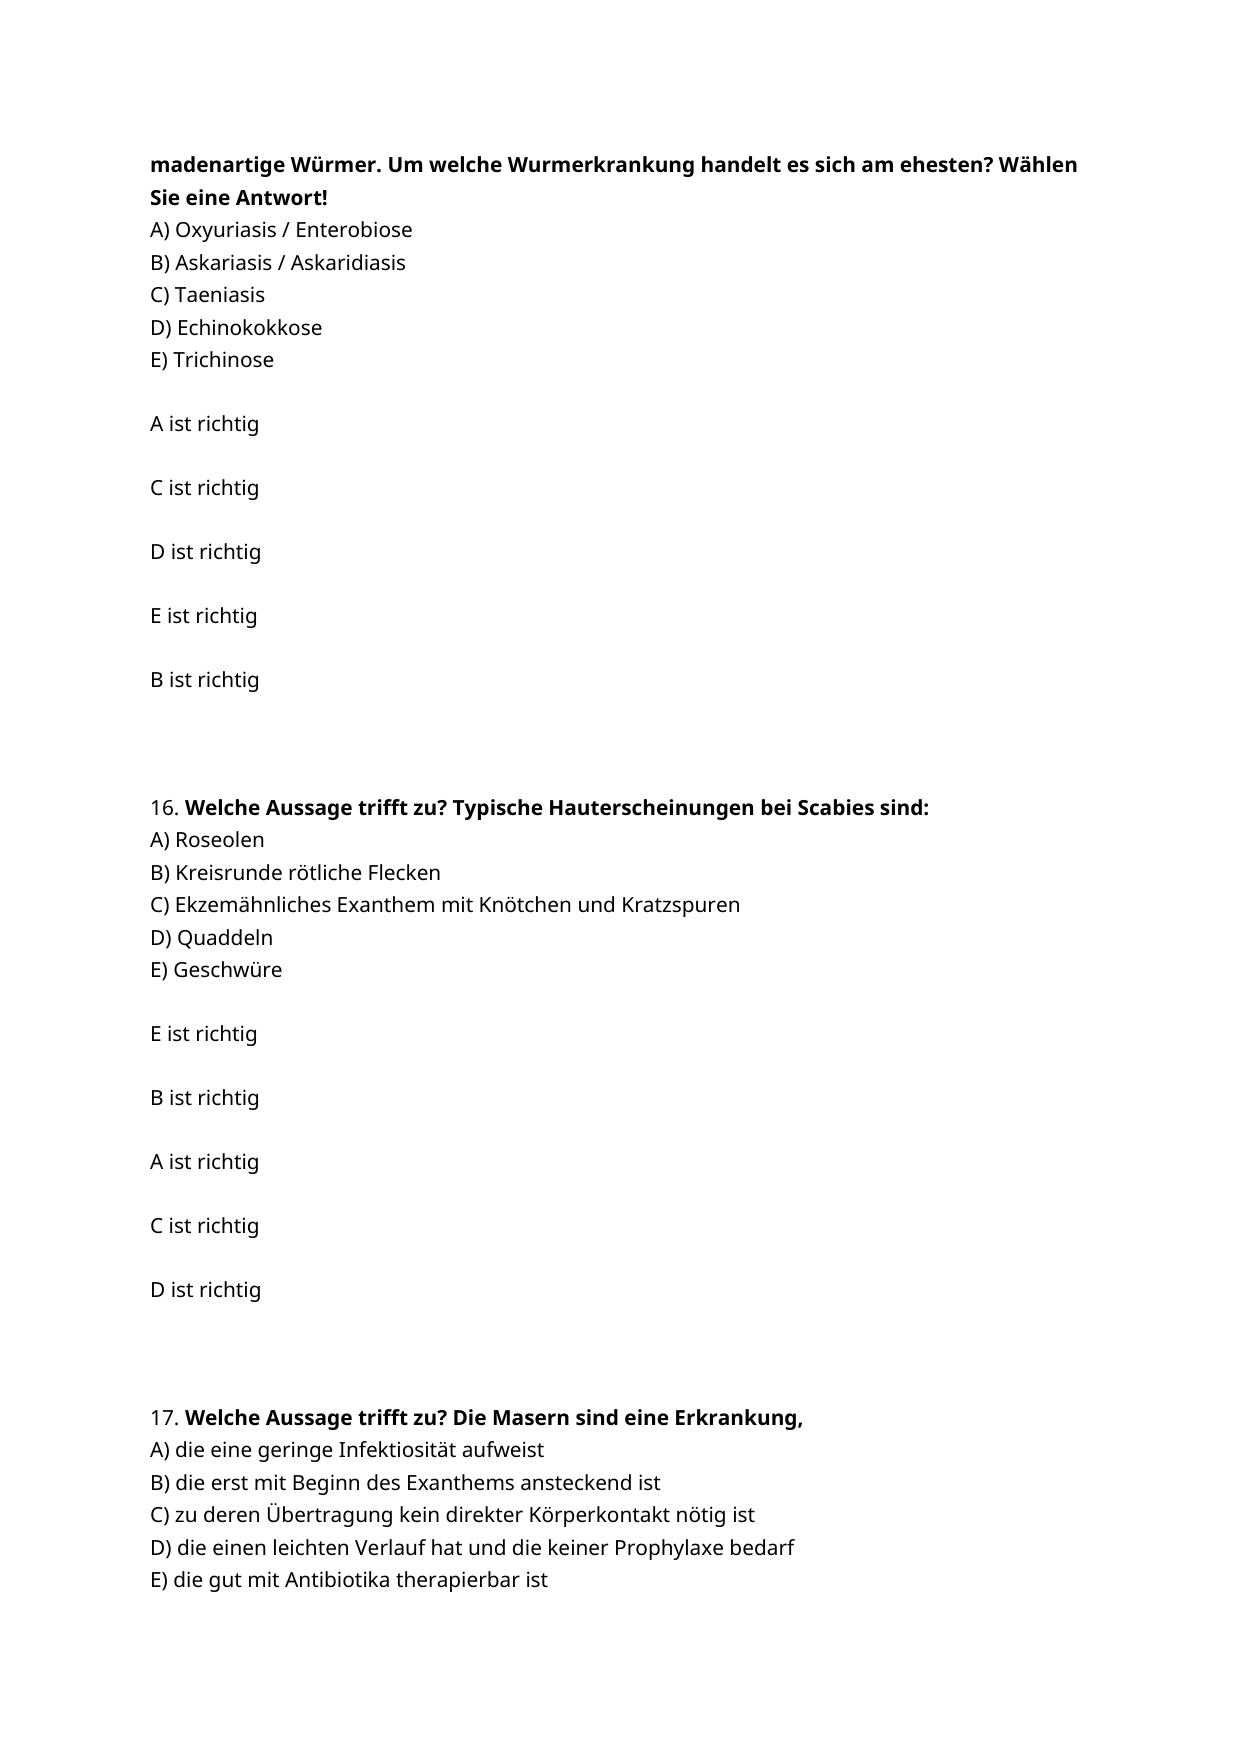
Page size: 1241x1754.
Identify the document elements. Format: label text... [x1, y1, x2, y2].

text C ist richtig [150, 1211, 1090, 1239]
text E ist richtig [150, 601, 1090, 629]
text B ist richtig [150, 1083, 1090, 1112]
text C ist richtig [150, 473, 1090, 502]
text D ist richtig [150, 537, 1090, 566]
text E ist richtig [150, 1019, 1090, 1048]
text 17. Welche Aussage trifft zu? Die Masern sind eine Erkrankung, A) die eine geringe Infektiosität aufweist B) die erst mit Beginn des Exanthems ansteckend ist C) zu deren Übertragung kein direkter Körperkontakt nötig ist D) die einen leichten Verlauf hat und die keiner Prophylaxe bedarf E) die gut mit Antibiotika therapierbar ist [150, 1403, 1090, 1594]
text A ist richtig [150, 409, 1090, 438]
text 16. Welche Aussage trifft zu? Typische Hauterscheinungen bei Scabies sind: A) Roseolen B) Kreisrunde rötliche Flecken C) Ekzemähnliches Exanthem mit Knötchen und Kratzspuren D) Quaddeln E) Geschwüre [150, 793, 1090, 984]
text madenartige Würmer. Um welche Wurmerkrankung handelt es sich am ehesten? Wählen Sie eine Antwort! A) Oxyuriasis / Enterobiose B) Askariasis / Askaridiasis C) Taeniasis D) Echinokokkose E) Trichinose [150, 150, 1090, 374]
text D ist richtig [150, 1275, 1090, 1303]
text A ist richtig [150, 1147, 1090, 1176]
text B ist richtig [150, 665, 1090, 693]
